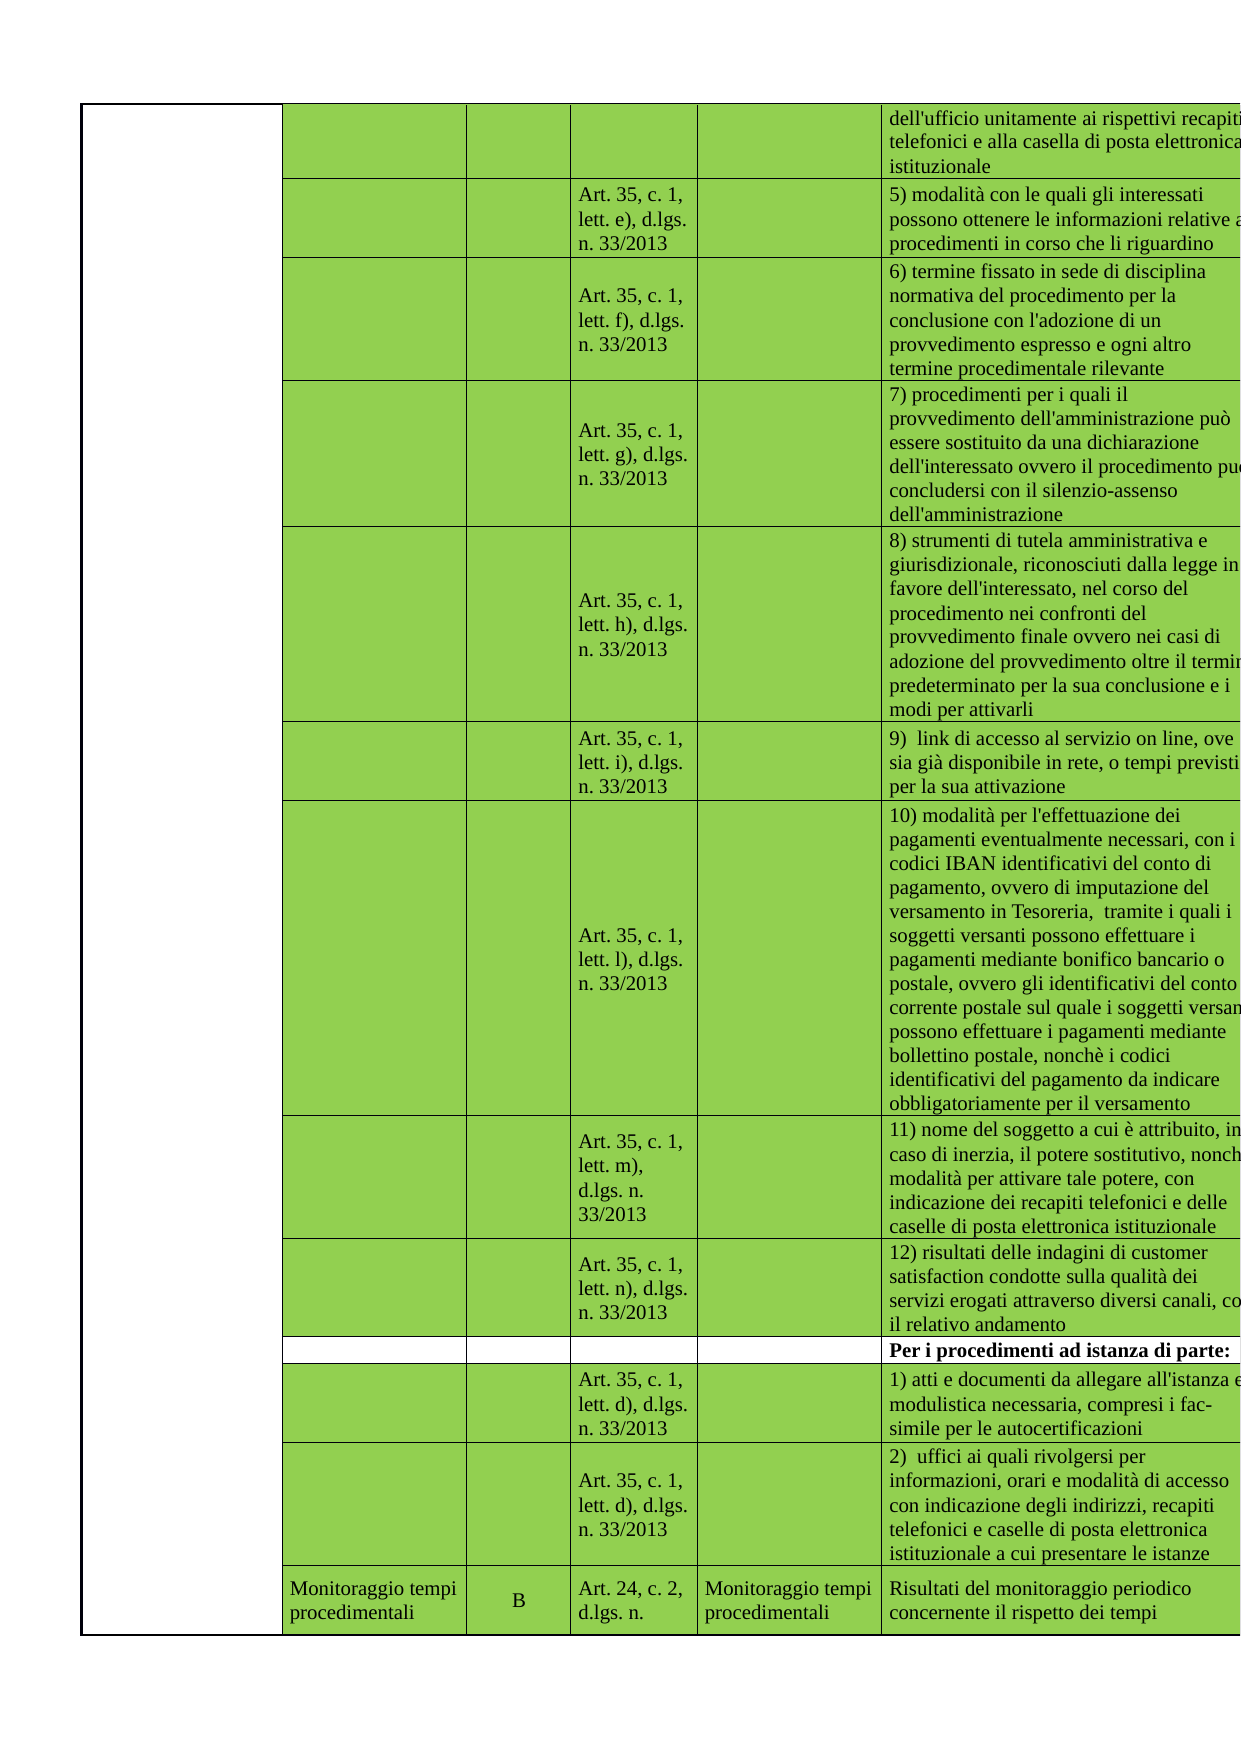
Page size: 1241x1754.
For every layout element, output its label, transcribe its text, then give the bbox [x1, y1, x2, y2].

table_cell [698, 801, 881, 1115]
table_cell Risultati del monitoraggio periodico concernente il rispetto dei tempi [882, 1566, 1240, 1634]
table_cell 10) modalità per l'effettuazione dei pagamenti eventualmente necessari, con i codici IBAN identificativi del conto di pagamento, ovvero di imputazione del versamento in Tesoreria, tramite i quali i soggetti versanti possono effettuare i pagamenti mediante bonifico bancario o postale, ovvero gli identificativi del conto corrente postale sul quale i soggetti versanti possono effettuare i pagamenti mediante bollettino postale, nonchè i codici identificativi del pagamento da indicare obbligatoriamente per il versamento [882, 801, 1240, 1115]
table_cell [467, 801, 570, 1115]
table_cell [698, 1116, 881, 1238]
table_cell [698, 1337, 881, 1363]
table_cell [283, 104, 467, 178]
table_cell [697, 104, 882, 178]
table_cell B [467, 1566, 570, 1634]
table_cell 4) ove diverso, l'ufficio competente all'adozione del provvedimento finale, con l'indicazione del nome del responsabile dell'ufficio unitamente ai rispettivi recapiti telefonici e alla casella di posta elettronica istituzionale [882, 104, 1240, 178]
table_cell [467, 381, 570, 526]
table_cell 1) atti e documenti da allegare all'istanza e modulistica necessaria, compresi i fac-simile per le autocertificazioni [882, 1364, 1240, 1442]
table_cell 5) modalità con le quali gli interessati possono ottenere le informazioni relative ai procedimenti in corso che li riguardino [882, 179, 1240, 257]
table_cell [283, 258, 466, 380]
table_cell Art. 35, c. 1, lett. e), d.lgs. n. 33/2013 [571, 179, 697, 257]
table_cell [698, 1443, 881, 1565]
table_cell [283, 1443, 466, 1565]
table_cell [698, 722, 881, 800]
table_cell 11) nome del soggetto a cui è attribuito, in caso di inerzia, il potere sostitutivo, nonchè modalità per attivare tale potere, con indicazione dei recapiti telefonici e delle caselle di posta elettronica istituzionale [882, 1116, 1240, 1238]
table_cell [467, 1116, 570, 1238]
table_cell Art. 35, c. 1, lett. f), d.lgs. n. 33/2013 [571, 258, 697, 380]
table_cell [467, 104, 571, 178]
table_cell [283, 1364, 466, 1442]
table_cell [698, 258, 881, 380]
table_cell [698, 179, 881, 257]
table_cell [698, 381, 881, 526]
table_cell [698, 1364, 881, 1442]
table_cell Art. 35, c. 1, lett. n), d.lgs. n. 33/2013 [571, 1239, 697, 1336]
table_cell [698, 1239, 881, 1336]
table_cell [467, 1239, 570, 1336]
table_cell [571, 1337, 697, 1363]
table_cell [467, 179, 570, 257]
table_cell [283, 801, 466, 1115]
table_cell 6) termine fissato in sede di disciplina normativa del procedimento per la conclusione con l'adozione di un provvedimento espresso e ogni altro termine procedimentale rilevante [882, 258, 1240, 380]
table_cell Art. 35, c. 1, lett. i), d.lgs. n. 33/2013 [571, 722, 697, 800]
table_cell 9) link di accesso al servizio on line, ove sia già disponibile in rete, o tempi previsti per la sua attivazione [882, 722, 1240, 800]
table_cell [467, 1443, 570, 1565]
table_cell [283, 381, 466, 526]
table_cell [283, 527, 466, 721]
table_cell Art. 35, c. 1, lett. d), d.lgs. n. 33/2013 [571, 1364, 697, 1442]
table_cell Per i procedimenti ad istanza di parte: [882, 1337, 1240, 1363]
table_cell Art. 24, c. 2, d.lgs. n. [571, 1566, 697, 1634]
table_cell Art. 35, c. 1, lett. l), d.lgs. n. 33/2013 [571, 801, 697, 1115]
table_cell [283, 1239, 466, 1336]
table_cell Monitoraggio tempi procedimentali [698, 1566, 881, 1634]
table_cell 8) strumenti di tutela amministrativa e giurisdizionale, riconosciuti dalla legge in favore dell'interessato, nel corso del procedimento nei confronti del provvedimento finale ovvero nei casi di adozione del provvedimento oltre il termine predeterminato per la sua conclusione e i modi per attivarli [882, 527, 1240, 721]
table_cell [467, 722, 570, 800]
table_cell Art. 35, c. 1, lett. h), d.lgs. n. 33/2013 [571, 527, 697, 721]
table_cell [467, 1337, 570, 1363]
table_cell 12) risultati delle indagini di customer satisfaction condotte sulla qualità dei servizi erogati attraverso diversi canali, con il relativo andamento [882, 1239, 1240, 1336]
table_cell [283, 722, 466, 800]
table_cell [467, 527, 570, 721]
table_cell Art. 35, c. 1, lett. g), d.lgs. n. 33/2013 [571, 381, 697, 526]
table_cell [571, 104, 697, 178]
table_cell [698, 527, 881, 721]
table_cell [283, 1337, 466, 1363]
table_cell 7) procedimenti per i quali il provvedimento dell'amministrazione può essere sostituito da una dichiarazione dell'interessato ovvero il procedimento può concludersi con il silenzio-assenso dell'amministrazione [882, 381, 1240, 526]
table_cell Art. 35, c. 1, lett. m), d.lgs. n. 33/2013 [571, 1116, 697, 1238]
table_cell [467, 1364, 570, 1442]
table_cell Art. 35, c. 1, lett. d), d.lgs. n. 33/2013 [571, 1443, 697, 1565]
table_cell [283, 179, 466, 257]
table_cell Monitoraggio tempi procedimentali [283, 1566, 466, 1634]
table_cell [83, 105, 282, 1634]
table_cell [467, 258, 570, 380]
table_cell [283, 1116, 466, 1238]
table_cell 2) uffici ai quali rivolgersi per informazioni, orari e modalità di accesso con indicazione degli indirizzi, recapiti telefonici e caselle di posta elettronica istituzionale a cui presentare le istanze [882, 1443, 1240, 1565]
